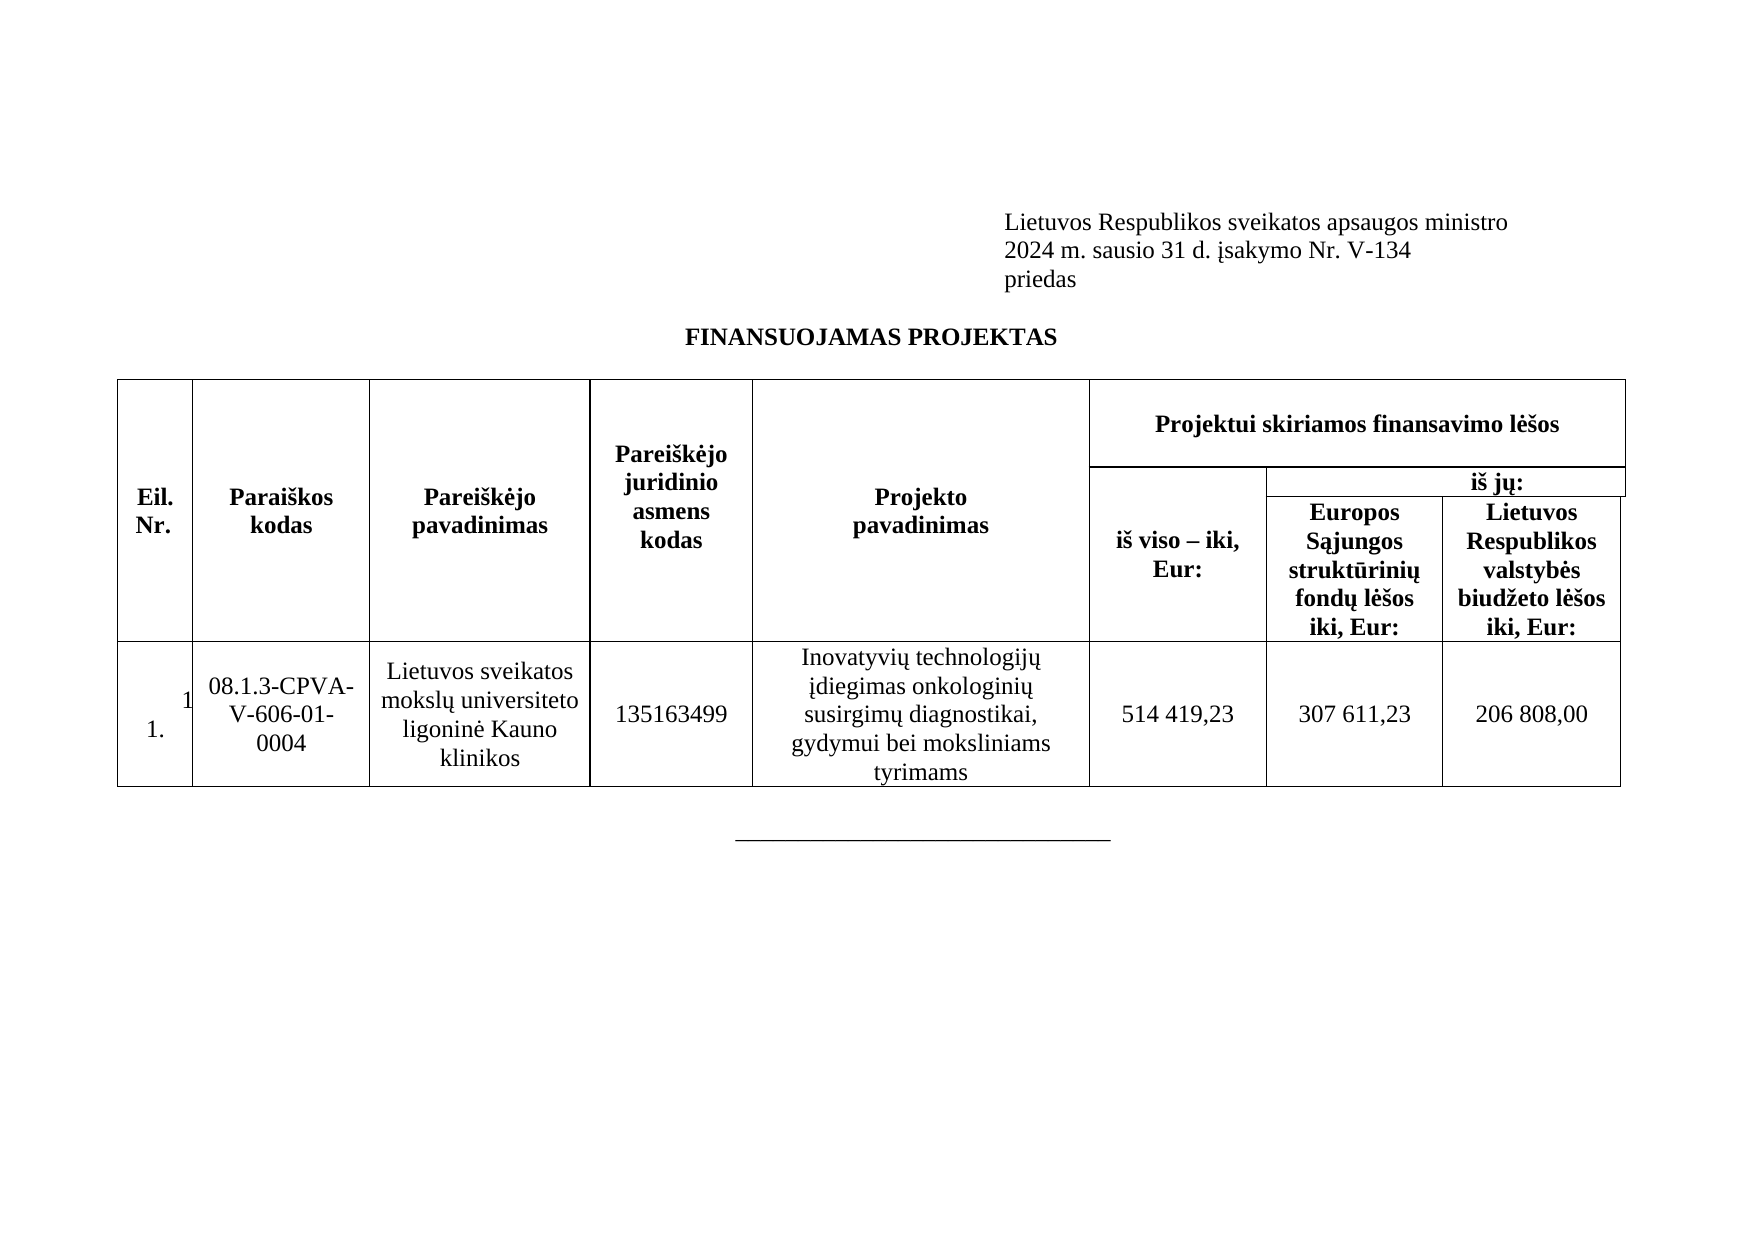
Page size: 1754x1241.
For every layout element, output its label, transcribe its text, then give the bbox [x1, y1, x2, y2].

table_cell 206 808,00 [1443, 642, 1620, 786]
table_cell 514 419,23 [1090, 642, 1266, 786]
table_cell iš jų: [1267, 468, 1625, 496]
table_cell Inovatyvių technologijų įdiegimas onkologinių susirgimų diagnostikai, gydymui bei moksliniams tyrimams [753, 642, 1089, 786]
table_header Eil. Nr. [118, 380, 192, 641]
table_cell [1621, 641, 1625, 786]
table_cell 307 611,23 [1267, 642, 1442, 786]
table_header Projekto pavadinimas [753, 380, 1089, 641]
text FINANSUOJAMAS PROJEKTAS [118, 322, 1624, 350]
table_cell 08.1.3-CPVA-V-606-01-0004 [193, 642, 369, 786]
table_header Paraiškos kodas [193, 380, 369, 641]
table_cell Lietuvos sveikatos mokslų universiteto ligoninė Kauno klinikos [370, 642, 589, 786]
text Lietuvos Respublikos sveikatos apsaugos ministro [118, 207, 1624, 235]
table_cell [1621, 497, 1625, 641]
table_cell Lietuvos Respublikos valstybės biudžeto lėšos iki, Eur: [1443, 497, 1620, 641]
table_header Pareiškėjo juridinio asmens kodas [591, 380, 752, 641]
text ______________________________ [118, 816, 1624, 844]
table_header Projektui skiriamos finansavimo lėšos [1090, 380, 1625, 466]
table_header Pareiškėjo pavadinimas [370, 380, 589, 641]
table_cell Europos Sąjungos struktūrinių fondų lėšos iki, Eur: [1267, 497, 1442, 641]
text priedas [118, 264, 1624, 293]
table_cell iš viso – iki, Eur: [1090, 468, 1266, 641]
text 2024 m. sausio 31 d. įsakymo Nr. V-134 [118, 235, 1624, 264]
table_cell 11. [118, 642, 192, 786]
table_cell 135163499 [591, 642, 752, 786]
